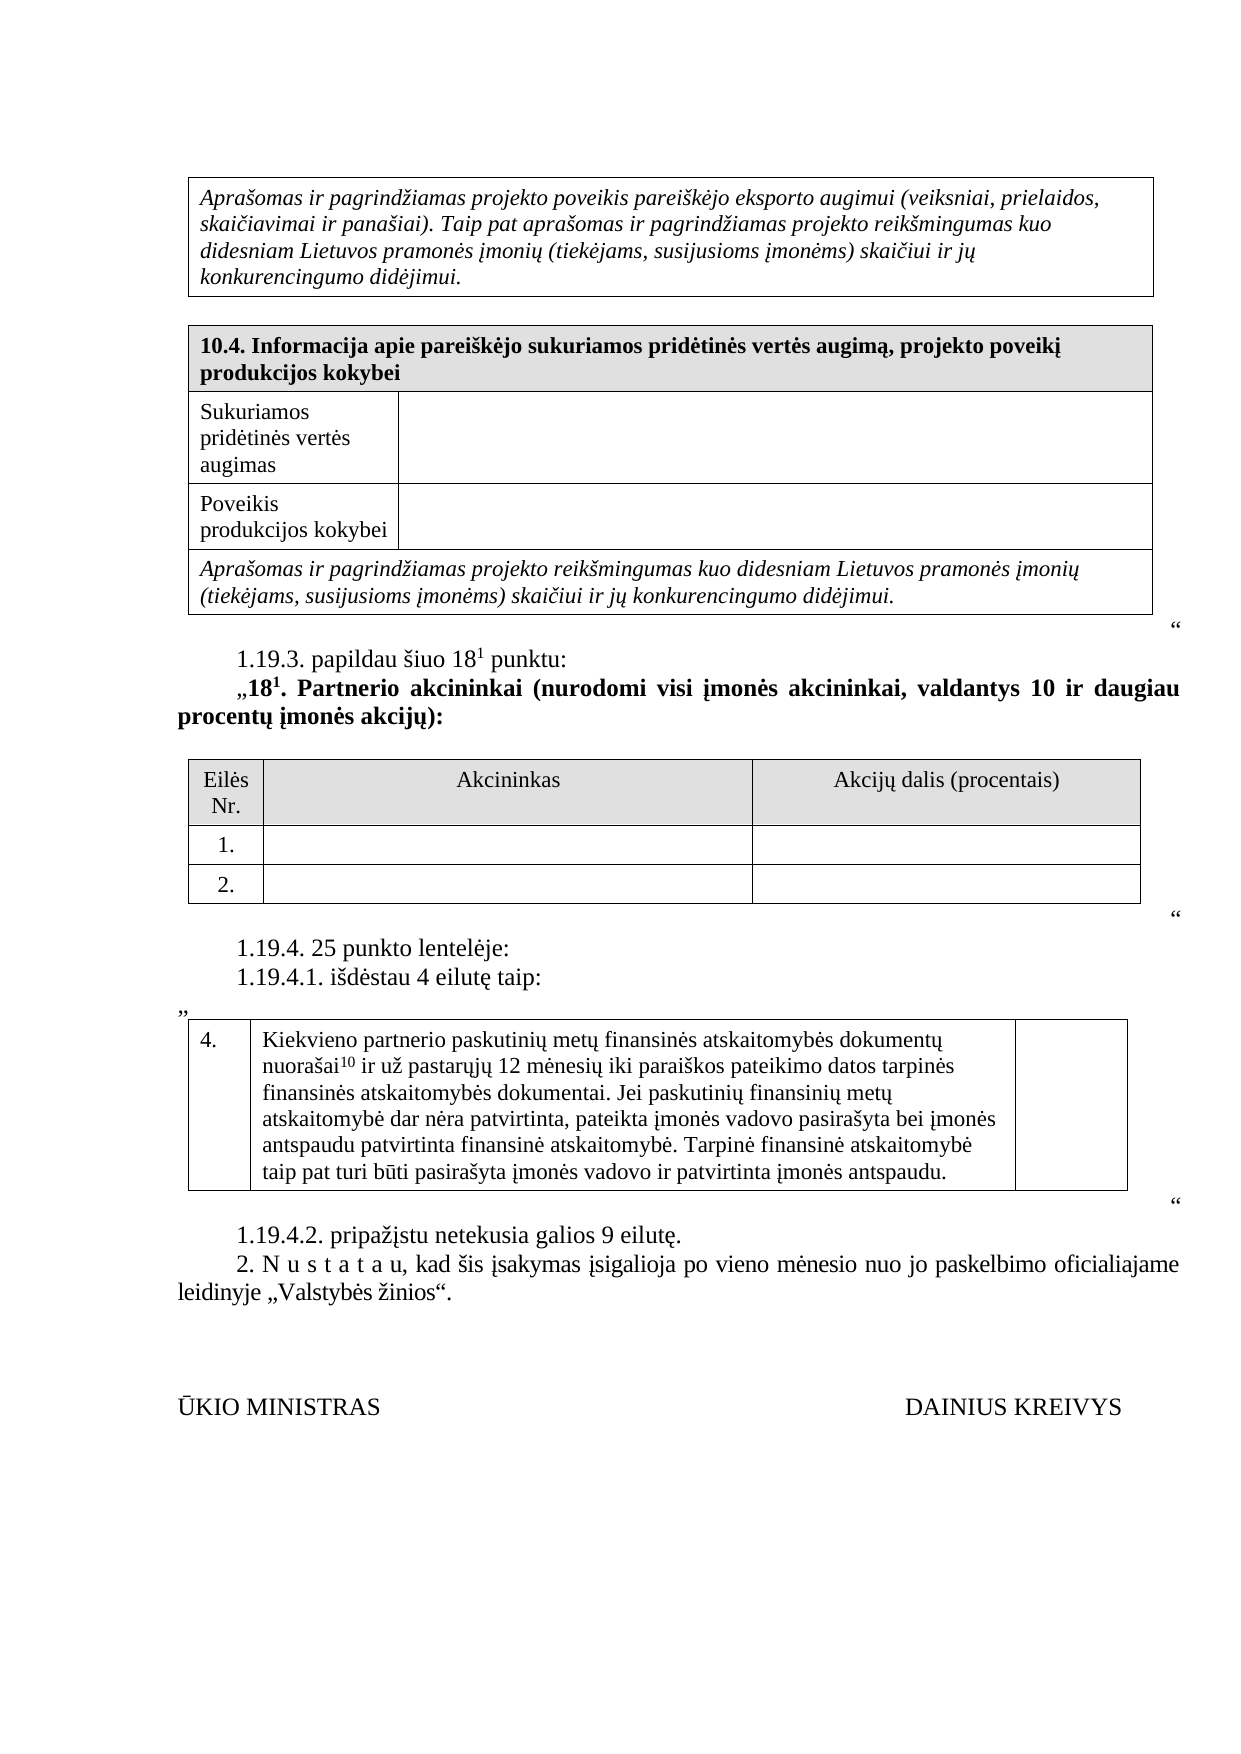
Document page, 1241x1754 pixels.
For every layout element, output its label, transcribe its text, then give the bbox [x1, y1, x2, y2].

text “ [177, 615, 1181, 644]
table_cell [399, 392, 1152, 483]
table_cell [264, 865, 752, 903]
text 2. N u s t a t a u, kad šis įsakymas įsigalioja po vieno mėnesio nuo jo paskelbimo oficialiajame leidinyje „Valstybės žinios“. [177, 1249, 1181, 1306]
table_header [1016, 1020, 1127, 1190]
text 1.19.3. papildau šiuo 181 punktu: [177, 644, 1181, 673]
text 1.19.4. 25 punkto lentelėje: [177, 933, 1181, 962]
table_cell Sukuriamos pridėtinės vertės augimas [189, 392, 398, 483]
text “ [177, 1191, 1181, 1220]
table_cell [753, 865, 1140, 903]
table_cell [264, 826, 752, 864]
text 1.19.4.2. pripažįstu netekusia galios 9 eilutę. [177, 1220, 1181, 1249]
text Ūkio ministras Dainius Kreivys [177, 1392, 1181, 1421]
table_header Akcijų dalis (procentais) [753, 760, 1140, 824]
table_cell Aprašomas ir pagrindžiamas projekto reikšmingumas kuo didesniam Lietuvos pramonės įmonių (tiekėjams, susijusioms įmonėms) skaičiui ir jų konkurencingumo didėjimui. [189, 550, 1152, 614]
table_cell 2. [189, 865, 263, 903]
table_header Kiekvieno partnerio paskutinių metų finansinės atskaitomybės dokumentų nuorašai10 ir už pastarųjų 12 mėnesių iki paraiškos pateikimo datos tarpinės finansinės atskaitomybės dokumentai. Jei paskutinių finansinių metų atskaitomybė dar nėra patvirtinta, pateikta įmonės vadovo pasirašyta bei įmonės antspaudu patvirtinta finansinė atskaitomybė. Tarpinė finansinė atskaitomybė taip pat turi būti pasirašyta įmonės vadovo ir patvirtinta įmonės antspaudu. [251, 1020, 1015, 1190]
text 1.19.4.1. išdėstau 4 eilutę taip: [177, 962, 1181, 990]
table_cell [399, 484, 1152, 548]
text “ [177, 904, 1181, 933]
table_cell Poveikis produkcijos kokybei [189, 484, 398, 548]
table_header 4. [189, 1020, 250, 1190]
table_header 10.4. Informacija apie pareiškėjo sukuriamos pridėtinės vertės augimą, projekto poveikį produkcijos kokybei [189, 326, 1152, 391]
table_header Eilės Nr. [189, 760, 263, 824]
text „181. Partnerio akcininkai (nurodomi visi įmonės akcininkai, valdantys 10 ir daugiau procentų įmonės akcijų): [177, 673, 1181, 730]
table_cell Aprašomas ir pagrindžiamas projekto poveikis pareiškėjo eksporto augimui (veiksniai, prielaidos, skaičiavimai ir panašiai). Taip pat aprašomas ir pagrindžiamas projekto reikšmingumas kuo didesniam Lietuvos pramonės įmonių (tiekėjams, susijusioms įmonėms) skaičiui ir jų konkurencingumo didėjimui. [189, 178, 1153, 296]
table_cell 1. [189, 826, 263, 864]
table_header Akcininkas [264, 760, 752, 824]
table_cell [753, 826, 1140, 864]
text „ [177, 990, 1181, 1019]
